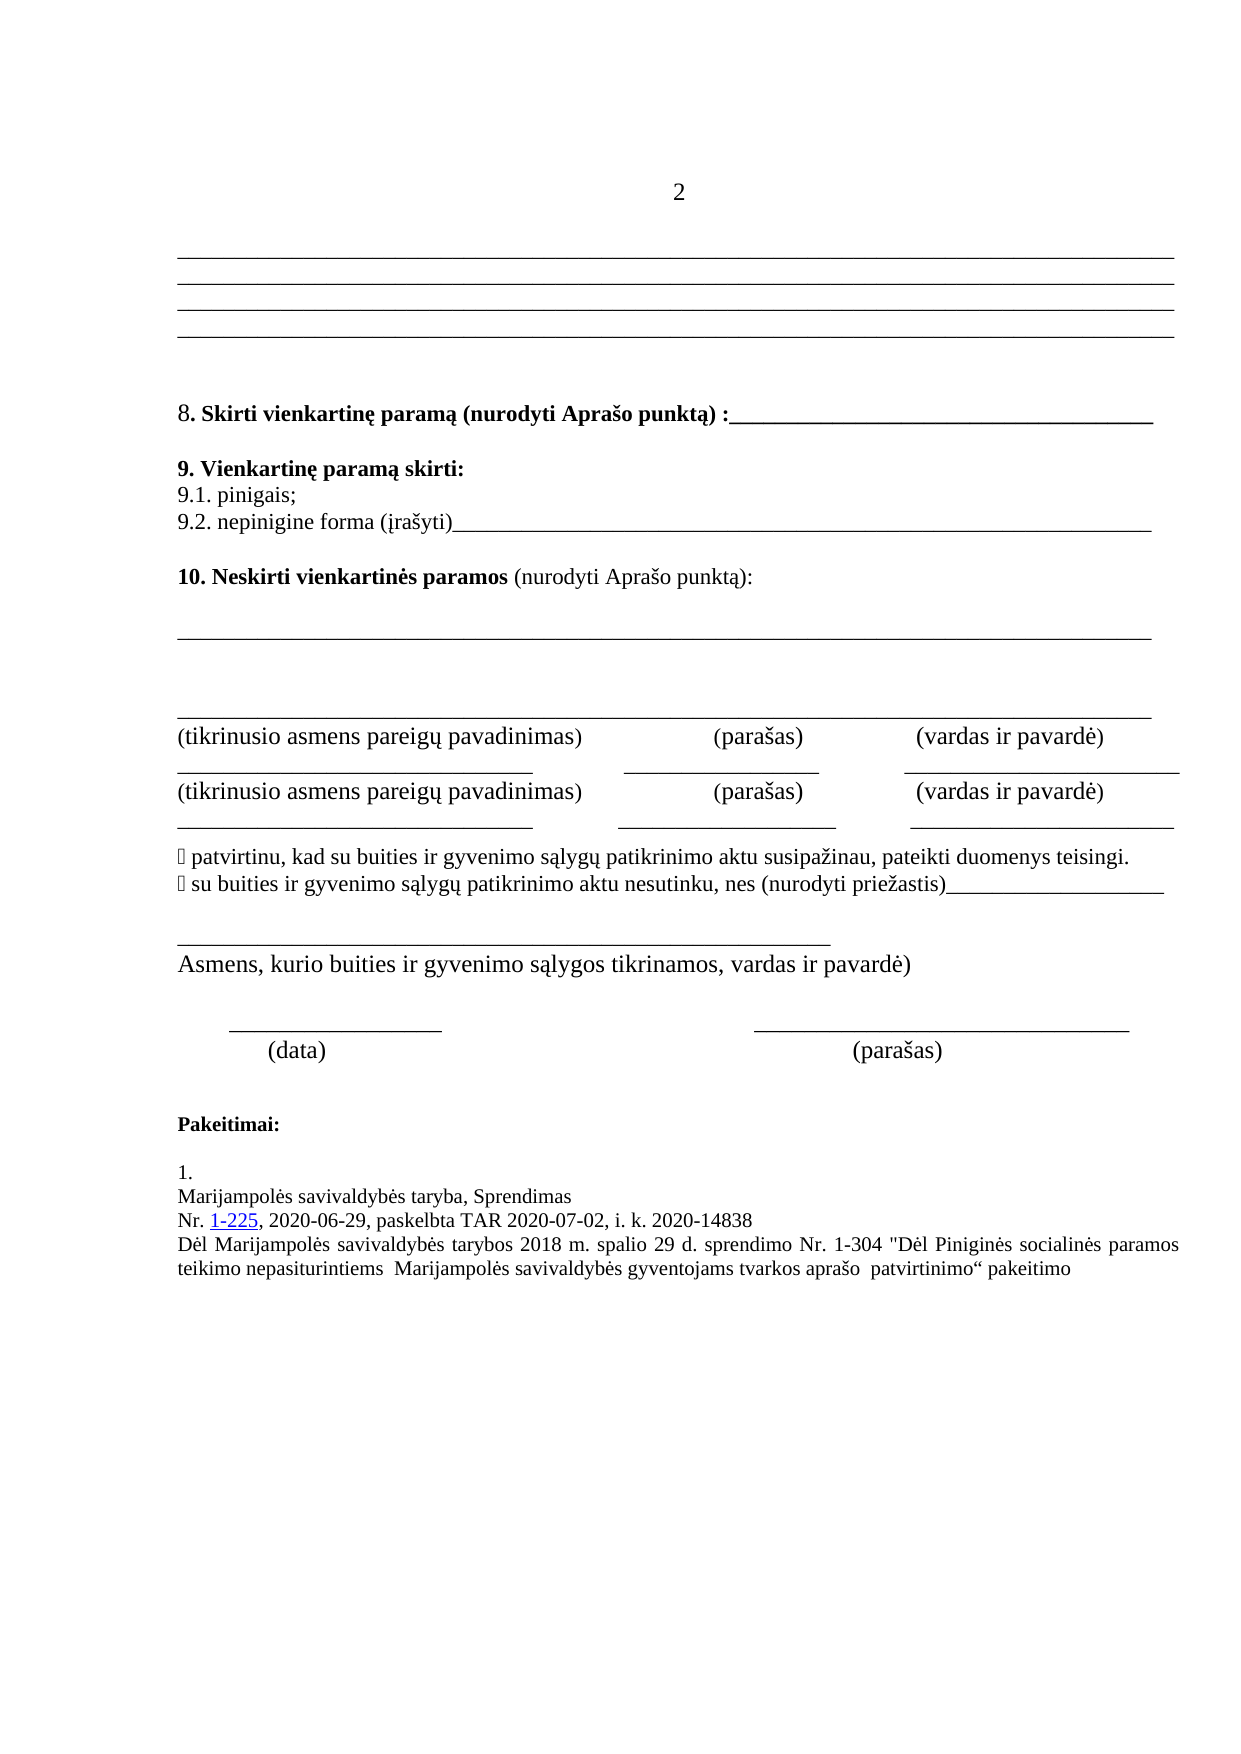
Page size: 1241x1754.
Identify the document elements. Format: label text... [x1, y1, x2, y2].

text 8. Skirti vienkartinę paramą (nurodyti Aprašo punktą) :_____________________________________ [177, 398, 1181, 426]
text 9. Vienkartinę paramą skirti: [177, 455, 1183, 481]
text _______________________________________________________________________________________ [177, 314, 1183, 340]
text (data) (parašas) [177, 1035, 1181, 1064]
text _____________________________________________________________________________________ [177, 695, 1183, 721]
text _________________________________________________________ [177, 922, 1183, 949]
text _______________________________________________________________________________________ [177, 287, 1183, 314]
text Nr. 1-225, 2020-06-29, paskelbta TAR 2020-07-02, i. k. 2020-14838 [177, 1208, 1181, 1232]
text 10. Neskirti vienkartinės paramos (nurodyti Aprašo punktą): [177, 563, 1183, 589]
text (tikrinusio asmens pareigų pavadinimas) (parašas) (vardas ir pavardė) [177, 776, 1183, 805]
text Asmens, kurio buities ir gyvenimo sąlygos tikrinamos, vardas ir pavardė) [177, 949, 1183, 977]
text _____________________________________________________________________________________ [177, 616, 1183, 642]
text Pakeitimai: [177, 1112, 1181, 1136]
text  su buities ir gyvenimo sąlygų patikrinimo aktu nesutinku, nes (nurodyti priežastis)___________________ [177, 869, 1183, 896]
text _______________________________ ___________________ _______________________ [177, 805, 1183, 831]
text  patvirtinu, kad su buities ir gyvenimo sąlygų patikrinimo aktu susipažinau, pateikti duomenys teisingi. [177, 843, 1183, 869]
text _________________ ______________________________ [177, 1006, 1181, 1035]
text Marijampolės savivaldybės taryba, Sprendimas [177, 1184, 1181, 1208]
text _______________________________________________________________________________________ [177, 235, 1183, 261]
text Dėl Marijampolės savivaldybės tarybos 2018 m. spalio 29 d. sprendimo Nr. 1-304 "Dėl Piniginės socialinės paramos teikimo nepasiturintiems Marijampolės savivaldybės gyventojams tvarkos aprašo patvirtinimo“ pakeitimo [177, 1232, 1181, 1280]
text _______________________________ _________________ ________________________ [177, 750, 1183, 776]
text _______________________________________________________________________________________ [177, 261, 1183, 287]
text 9.2. nepinigine forma (įrašyti)_____________________________________________________________ [177, 508, 1183, 534]
text 1. [177, 1160, 1181, 1184]
text (tikrinusio asmens pareigų pavadinimas) (parašas) (vardas ir pavardė) [177, 721, 1183, 750]
text 9.1. pinigais; [177, 481, 1183, 508]
